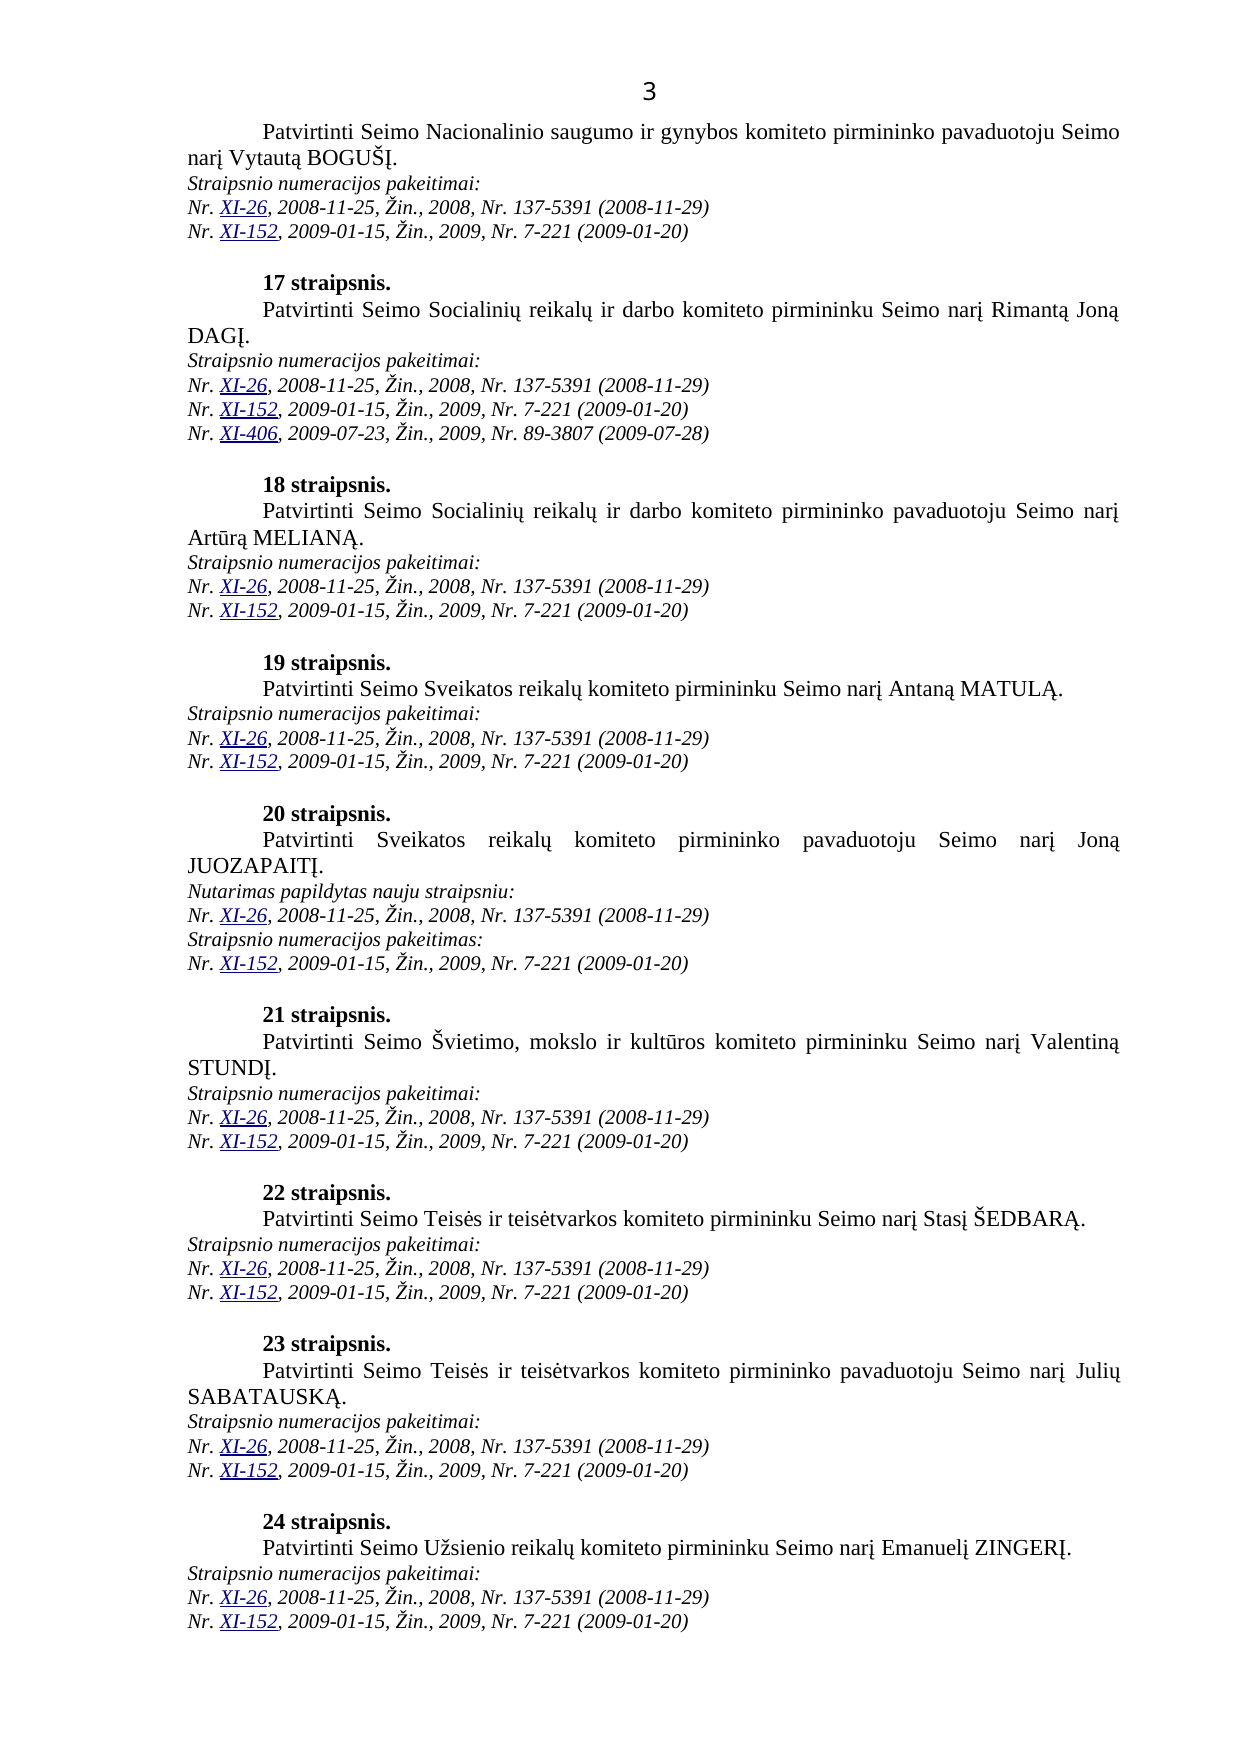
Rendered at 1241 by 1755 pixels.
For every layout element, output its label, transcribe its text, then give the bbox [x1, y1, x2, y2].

text Nr. XI-152, 2009-01-15, Žin., 2009, Nr. 7-221 (2009-01-20) [187, 749, 1120, 773]
text 23 straipsnis. [187, 1330, 1120, 1357]
text Nr. XI-26, 2008-11-25, Žin., 2008, Nr. 137-5391 (2008-11-29) [187, 195, 1120, 219]
text 24 straipsnis. [187, 1508, 1120, 1534]
text Straipsnio numeracijos pakeitimai: [187, 550, 1120, 574]
text Nr. XI-26, 2008-11-25, Žin., 2008, Nr. 137-5391 (2008-11-29) [187, 1433, 1120, 1458]
text 19 straipsnis. [187, 649, 1120, 675]
text Straipsnio numeracijos pakeitimai: [187, 701, 1120, 725]
text Nr. XI-26, 2008-11-25, Žin., 2008, Nr. 137-5391 (2008-11-29) [187, 372, 1120, 397]
text Patvirtinti Seimo Sveikatos reikalų komiteto pirmininku Seimo narį Antaną MATULĄ. [187, 675, 1120, 701]
text Patvirtinti Seimo Socialinių reikalų ir darbo komiteto pirmininku Seimo narį Rimantą Joną DAGĮ. [187, 296, 1120, 348]
text 20 straipsnis. [187, 800, 1120, 826]
text Patvirtinti Seimo Socialinių reikalų ir darbo komiteto pirmininko pavaduotoju Seimo narį Artūrą MELIANĄ. [187, 497, 1120, 550]
text Nr. XI-26, 2008-11-25, Žin., 2008, Nr. 137-5391 (2008-11-29) [187, 725, 1120, 749]
text Patvirtinti Seimo Užsienio reikalų komiteto pirmininku Seimo narį Emanuelį ZINGERĮ. [187, 1534, 1120, 1561]
text Nr. XI-26, 2008-11-25, Žin., 2008, Nr. 137-5391 (2008-11-29) [187, 1256, 1120, 1280]
text Nr. XI-26, 2008-11-25, Žin., 2008, Nr. 137-5391 (2008-11-29) [187, 1105, 1120, 1129]
text Nr. XI-152, 2009-01-15, Žin., 2009, Nr. 7-221 (2009-01-20) [187, 219, 1120, 243]
text Nr. XI-26, 2008-11-25, Žin., 2008, Nr. 137-5391 (2008-11-29) [187, 1585, 1120, 1609]
text 18 straipsnis. [187, 471, 1120, 497]
text Nr. XI-152, 2009-01-15, Žin., 2009, Nr. 7-221 (2009-01-20) [187, 397, 1120, 421]
text Nr. XI-152, 2009-01-15, Žin., 2009, Nr. 7-221 (2009-01-20) [187, 951, 1120, 975]
text Nutarimas papildytas nauju straipsniu: [187, 879, 1120, 903]
text Patvirtinti Seimo Teisės ir teisėtvarkos komiteto pirmininku Seimo narį Stasį ŠEDBARĄ. [187, 1206, 1120, 1232]
text Straipsnio numeracijos pakeitimai: [187, 348, 1120, 372]
text Patvirtinti Seimo Nacionalinio saugumo ir gynybos komiteto pirmininko pavaduotoju Seimo narį Vytautą BOGUŠĮ. [187, 118, 1120, 171]
text Nr. XI-152, 2009-01-15, Žin., 2009, Nr. 7-221 (2009-01-20) [187, 598, 1120, 622]
text Straipsnio numeracijos pakeitimai: [187, 171, 1120, 195]
text Straipsnio numeracijos pakeitimai: [187, 1081, 1120, 1105]
text Nr. XI-152, 2009-01-15, Žin., 2009, Nr. 7-221 (2009-01-20) [187, 1609, 1120, 1633]
text Patvirtinti Seimo Teisės ir teisėtvarkos komiteto pirmininko pavaduotoju Seimo narį Julių SABATAUSKĄ. [187, 1357, 1120, 1409]
text Patvirtinti Sveikatos reikalų komiteto pirmininko pavaduotoju Seimo narį Joną JUOZAPAITĮ. [187, 826, 1120, 879]
text Straipsnio numeracijos pakeitimai: [187, 1232, 1120, 1256]
text 22 straipsnis. [187, 1179, 1120, 1206]
text Nr. XI-26, 2008-11-25, Žin., 2008, Nr. 137-5391 (2008-11-29) [187, 574, 1120, 598]
text Straipsnio numeracijos pakeitimas: [187, 927, 1120, 951]
text Nr. XI-152, 2009-01-15, Žin., 2009, Nr. 7-221 (2009-01-20) [187, 1458, 1120, 1482]
text Nr. XI-152, 2009-01-15, Žin., 2009, Nr. 7-221 (2009-01-20) [187, 1129, 1120, 1153]
text Patvirtinti Seimo Švietimo, mokslo ir kultūros komiteto pirmininku Seimo narį Valentiną STUNDĮ. [187, 1028, 1120, 1081]
text Nr. XI-152, 2009-01-15, Žin., 2009, Nr. 7-221 (2009-01-20) [187, 1280, 1120, 1304]
text 21 straipsnis. [187, 1002, 1120, 1028]
text 17 straipsnis. [187, 269, 1120, 296]
text Nr. XI-406, 2009-07-23, Žin., 2009, Nr. 89-3807 (2009-07-28) [187, 421, 1120, 445]
text Straipsnio numeracijos pakeitimai: [187, 1561, 1120, 1585]
text Nr. XI-26, 2008-11-25, Žin., 2008, Nr. 137-5391 (2008-11-29) [187, 903, 1120, 927]
text Straipsnio numeracijos pakeitimai: [187, 1409, 1120, 1433]
